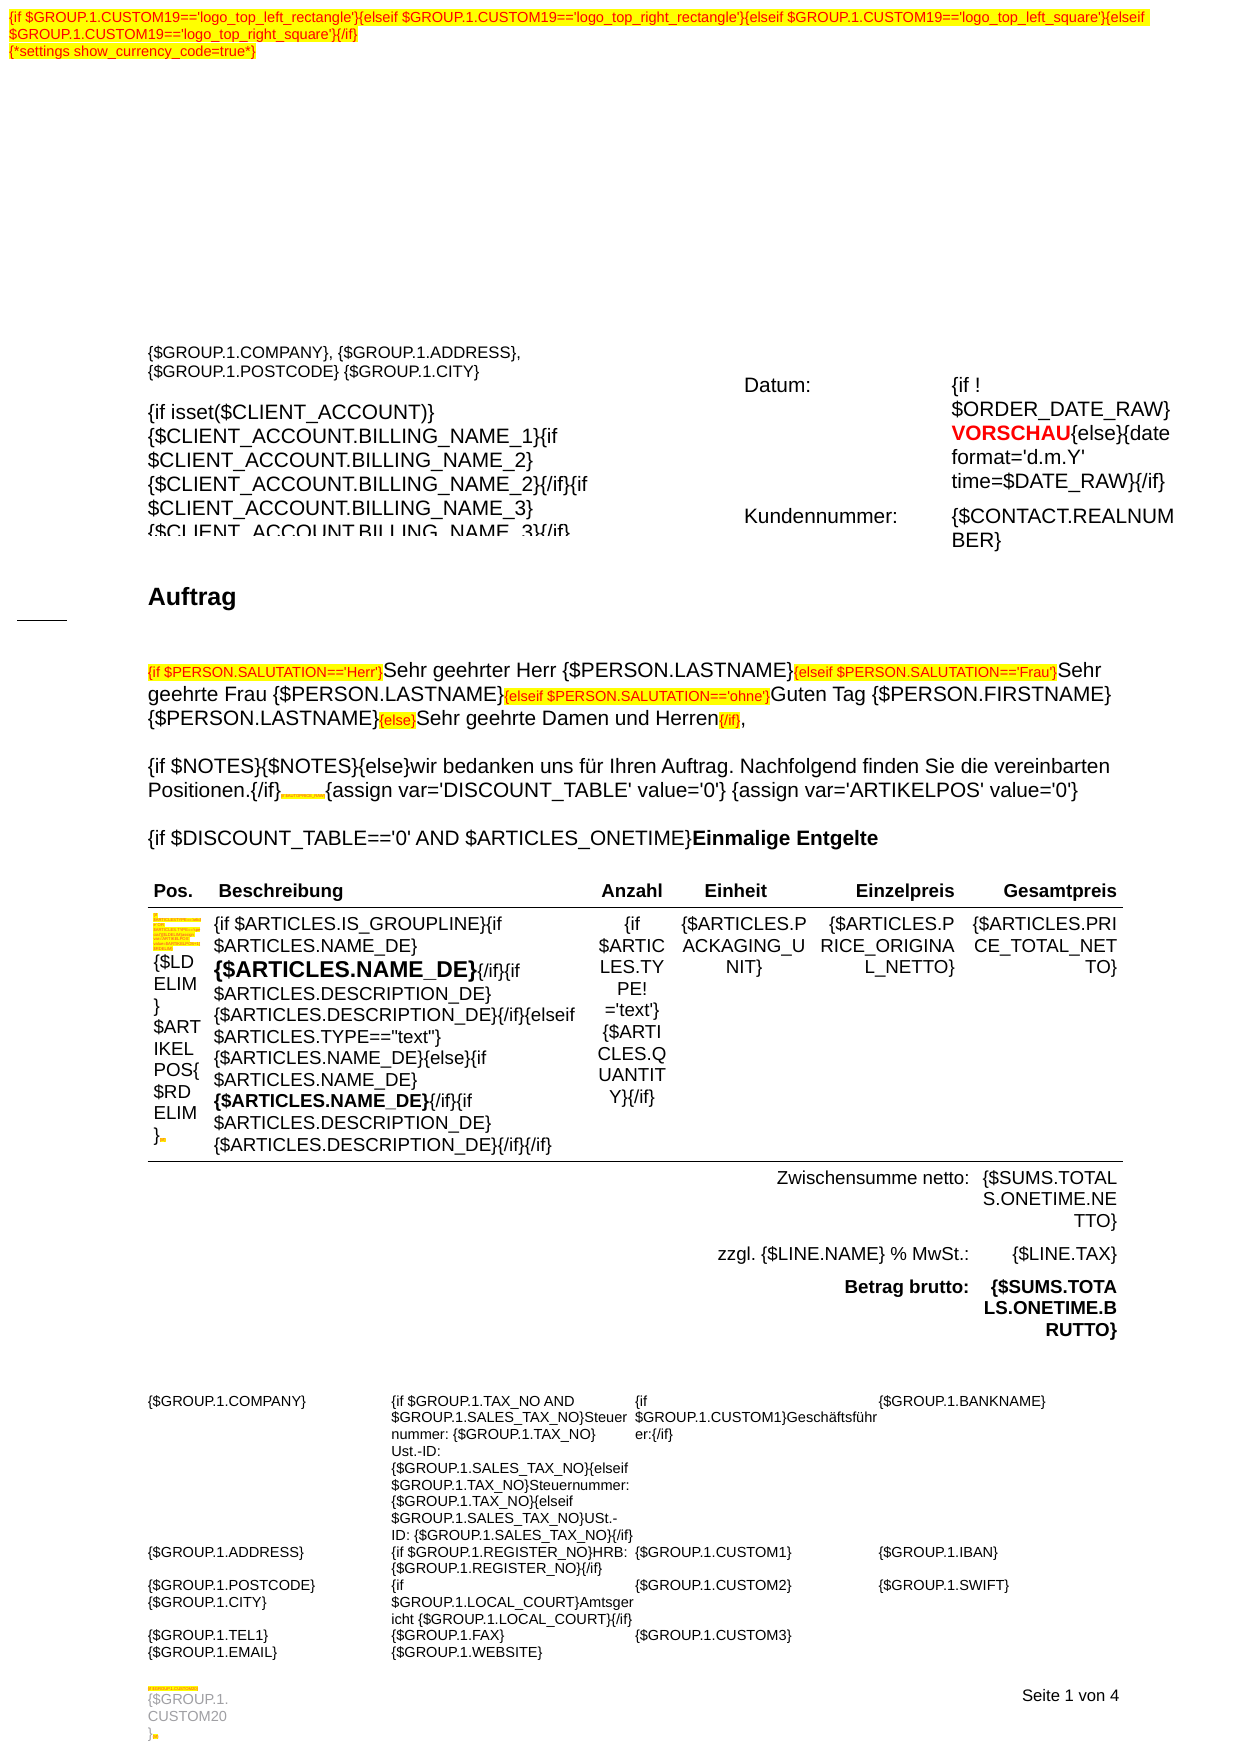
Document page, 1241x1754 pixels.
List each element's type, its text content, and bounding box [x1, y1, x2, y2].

table_cell Zwischensumme netto: [673, 1162, 975, 1237]
table_cell {$SUMS.TOTALS.ONETIME.BRUTTO} [975, 1270, 1123, 1346]
table_cell {$LINE.TAX} [975, 1237, 1123, 1270]
text {if $DISCOUNT_TABLE=='0' AND $ARTICLES_ONETIME}Einmalige Entgelte [148, 826, 1122, 874]
picture [231, 1674, 283, 1712]
table_cell Betrag brutto: [673, 1270, 975, 1346]
table_cell {if $ARTICLESTYPE=='article' OR $ARTICLES.TYPE=='special'}{$LDELIM}assign var='ARTIKELPOS' value=$ARTIKELPOS+1{$RDELIM}{$LDELIM}$ARTIKELPOS{$RDELIM}{/if} [148, 908, 208, 1161]
table_cell [148, 1237, 208, 1270]
table_cell {$ARTICLES.PRICE_ORIGINAL_NETTO} [814, 908, 960, 1161]
table_cell [591, 1237, 673, 1270]
table_header Beschreibung [213, 874, 591, 907]
text {$CLIENT_ACCOUNT.BILLING_NAME_2}{/if}{if $CLIENT_ACCOUNT.BILLING_NAME_3} [148, 472, 620, 520]
table_cell [591, 1270, 673, 1346]
text Auftrag [148, 582, 1122, 610]
table_cell Kundennummer: [738, 499, 946, 532]
text {if isset($CLIENT_ACCOUNT)}{$CLIENT_ACCOUNT.BILLING_NAME_1}{if $CLIENT_ACCOUNT.BILLING_NAME_2} [148, 400, 620, 472]
table_cell [208, 1162, 591, 1237]
table_cell {if $ARTICLES.TYPE!='text'}{$ARTICLES.QUANTITY}{/if} [591, 908, 673, 1161]
table_cell {$CONTACT.REALNUMBER} [946, 499, 1181, 532]
picture [147, 59, 498, 209]
table_cell {$SUMS.TOTALS.ONETIME.NETTO} [975, 1162, 1123, 1237]
table_cell [591, 1162, 673, 1237]
table_cell {$ARTICLES.PRICE_TOTAL_NETTO} [960, 908, 1123, 1161]
table_header Datum: [738, 367, 946, 498]
text {if $GROUP.1.CUSTOM19=='logo_top_left_rectangle'}{elseif $GROUP.1.CUSTOM19=='logo_top_right_rectangle'}{elseif $GROUP.1.CUSTOM19=='logo_top_left_square'}{elseif $GROUP.1.CUSTOM19=='logo_top_right_square'}{/if} [358, 9, 1231, 42]
table_header Pos. [148, 874, 213, 907]
table_cell zzgl. {$LINE.NAME} % MwSt.: [673, 1237, 975, 1270]
table_header Einheit [673, 874, 798, 907]
table_header {if !$ORDER_DATE_RAW}VORSCHAU{else}{date format='d.m.Y' time=$DATE_RAW}{/if} [946, 367, 1181, 498]
text {*settings show_currency_code=true*} [9, 42, 1231, 59]
table_cell [208, 1270, 591, 1346]
text {if $PERSON.SALUTATION=='Herr'}Sehr geehrter Herr {$PERSON.LASTNAME}{elseif $PERSON.SALUTATION=='Frau'}Sehr geehrte Frau {$PERSON.LASTNAME}{elseif $PERSON.SALUTATION=='ohne'}Guten Tag {$PERSON.FIRSTNAME} {$PERSON.LASTNAME}{else}Sehr geehrte Damen und Herren{/if}, [148, 658, 1122, 730]
text {if $NOTES}{$NOTES}{else}wir bedanken uns für Ihren Auftrag. Nachfolgend finden Sie die vereinbarten Positionen.{/if}{if $AUTOPRICE_RAW}{assign var='DISCOUNT_TABLE' value='0'} {assign var='ARTIKELPOS' value='0'} [148, 754, 1122, 802]
table_cell {if $ARTICLES.IS_GROUPLINE}{if $ARTICLES.NAME_DE}{$ARTICLES.NAME_DE}{/if}{if $ARTICLES.DESCRIPTION_DE} {$ARTICLES.DESCRIPTION_DE}{/if}{elseif $ARTICLES.TYPE=="text"}{$ARTICLES.NAME_DE}{else}{if $ARTICLES.NAME_DE}{$ARTICLES.NAME_DE}{/if}{if $ARTICLES.DESCRIPTION_DE} {$ARTICLES.DESCRIPTION_DE}{/if}{/if} [208, 908, 591, 1161]
table_cell [148, 1162, 208, 1237]
table_cell [148, 1270, 208, 1346]
table_cell {$ARTICLES.PACKAGING_UNIT} [673, 908, 814, 1161]
table_cell [208, 1237, 591, 1270]
table_header Einzelpreis [798, 874, 960, 907]
text {$GROUP.1.COMPANY}, {$GROUP.1.ADDRESS}, {$GROUP.1.POSTCODE} {$GROUP.1.CITY} [148, 342, 620, 381]
table_header Anzahl [591, 874, 673, 907]
picture [771, 59, 1122, 209]
table_header Gesamtpreis [960, 874, 1123, 907]
text {$CLIENT_ACCOUNT.BILLING_NAME_3}{/if} [148, 520, 620, 531]
